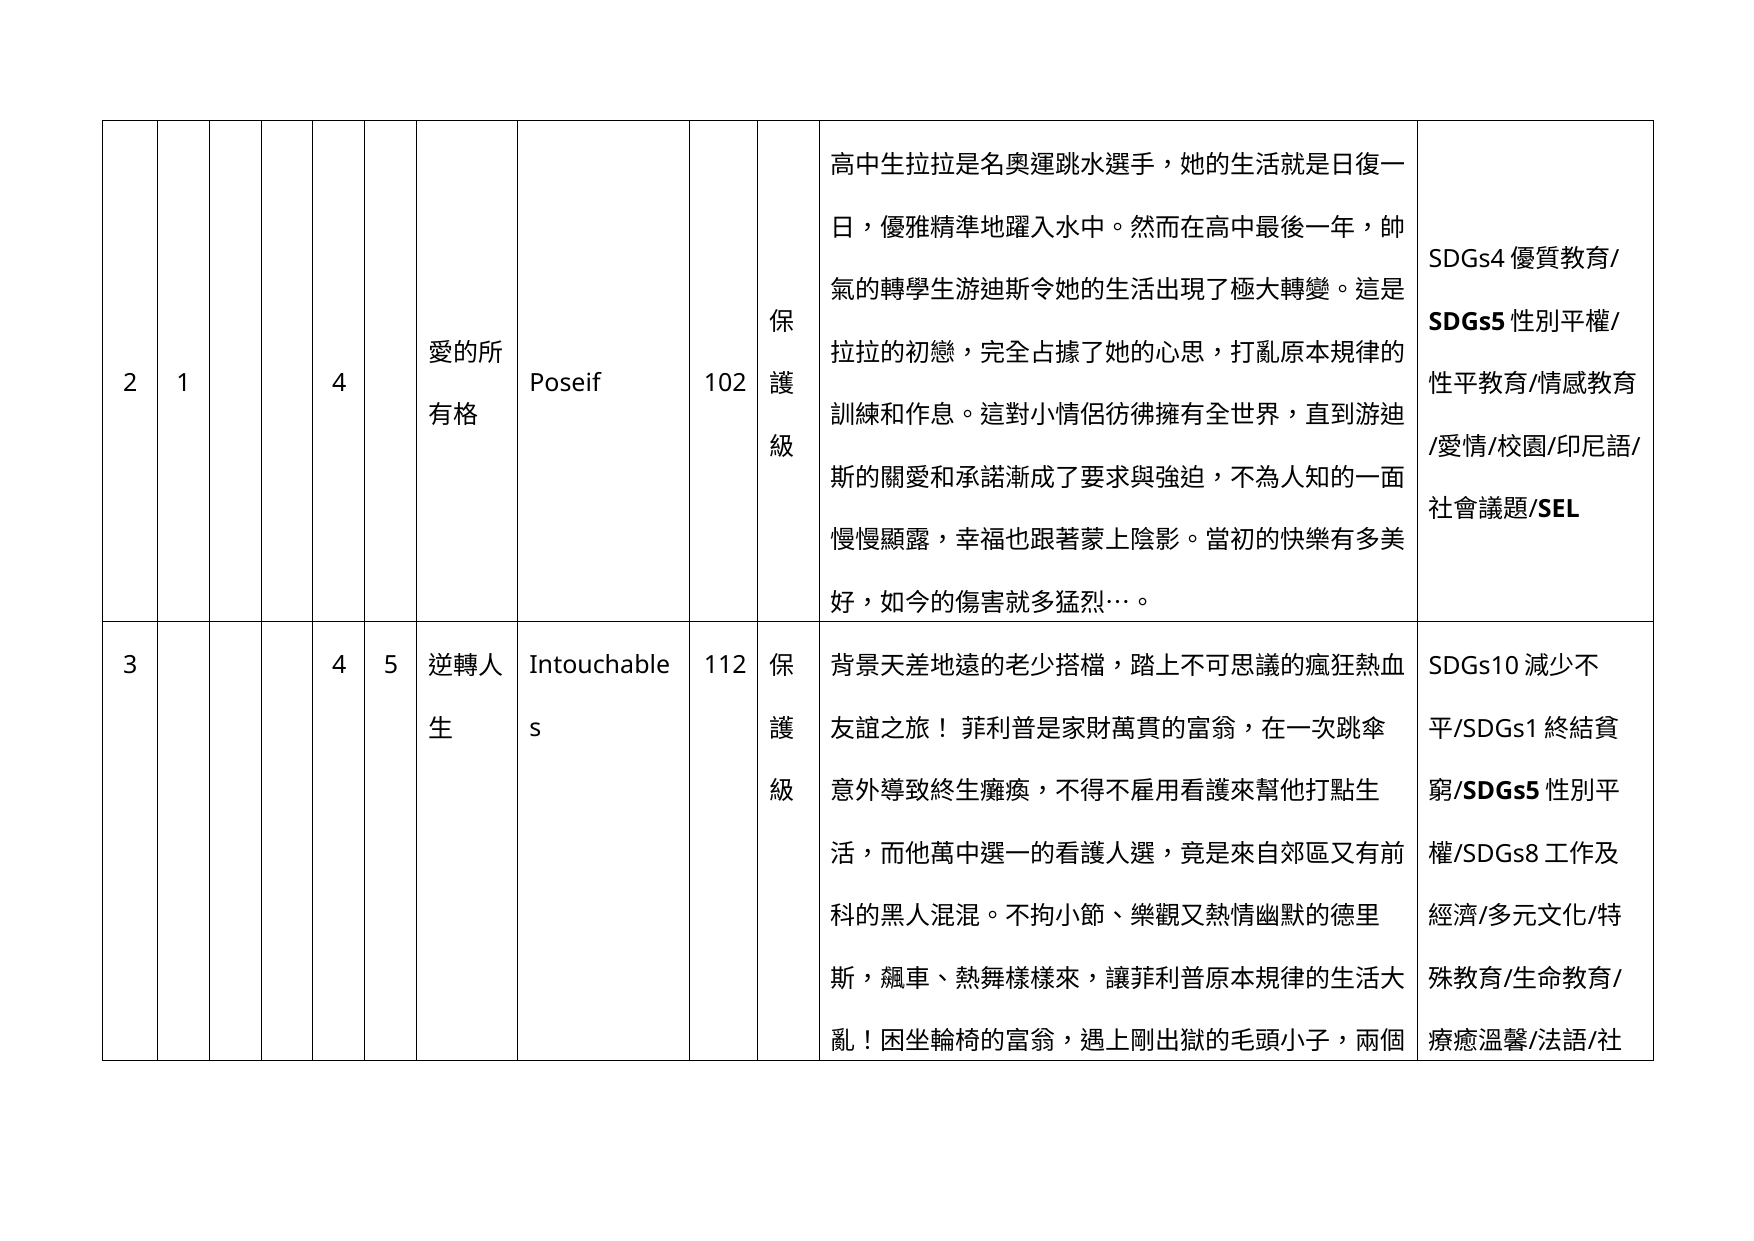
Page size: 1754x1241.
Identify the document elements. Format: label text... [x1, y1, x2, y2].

table_cell [365, 121, 416, 621]
table_cell 102 [690, 121, 757, 621]
table_cell 愛的所有格 [417, 121, 517, 621]
table_cell SDGs10減少不平/SDGs1終結貧窮/SDGs5性別平權/SDGs8工作及經濟/多元文化/特殊教育/生命教育/療癒溫馨/法語/社 [1418, 622, 1653, 1060]
table_cell 5 [365, 622, 416, 1060]
table_cell 112 [690, 622, 757, 1060]
table_cell 保護級 [758, 121, 819, 621]
table_cell 保護級 [758, 622, 819, 1060]
table_cell 1 [158, 121, 209, 621]
table_cell [262, 622, 312, 1060]
table_cell [262, 121, 312, 621]
table_cell 4 [313, 121, 364, 621]
table_cell 背景天差地遠的老少搭檔，踏上不可思議的瘋狂熱血友誼之旅！ 菲利普是家財萬貫的富翁，在一次跳傘意外導致終生癱瘓，不得不雇用看護來幫他打點生活，而他萬中選一的看護人選，竟是來自郊區又有前科的黑人混混。不拘小節、樂觀又熱情幽默的德里斯，飆車、熱舞樣樣來，讓菲利普原本規律的生活大亂！困坐輪椅的富翁，遇上剛出獄的毛頭小子，兩個 [820, 622, 1417, 1060]
table_cell SDGs4優質教育/SDGs5性別平權/性平教育/情感教育/愛情/校園/印尼語/社會議題/SEL [1418, 121, 1653, 621]
table_cell [210, 121, 261, 621]
table_cell [158, 622, 209, 1060]
table_cell Intouchables [518, 622, 689, 1060]
table_cell 高中生拉拉是名奧運跳水選手，她的生活就是日復一日，優雅精準地躍入水中。然而在高中最後一年，帥氣的轉學生游迪斯令她的生活出現了極大轉變。這是拉拉的初戀，完全占據了她的心思，打亂原本規律的訓練和作息。這對小情侶彷彿擁有全世界，直到游迪斯的關愛和承諾漸成了要求與強迫，不為人知的一面慢慢顯露，幸福也跟著蒙上陰影。當初的快樂有多美好，如今的傷害就多猛烈…。 [820, 121, 1417, 621]
table_cell 3 [103, 622, 157, 1060]
table_cell Poseif [518, 121, 689, 621]
table_cell [210, 622, 261, 1060]
table_cell 4 [313, 622, 364, 1060]
table_cell 逆轉人生 [417, 622, 517, 1060]
table_cell 2 [103, 121, 157, 621]
